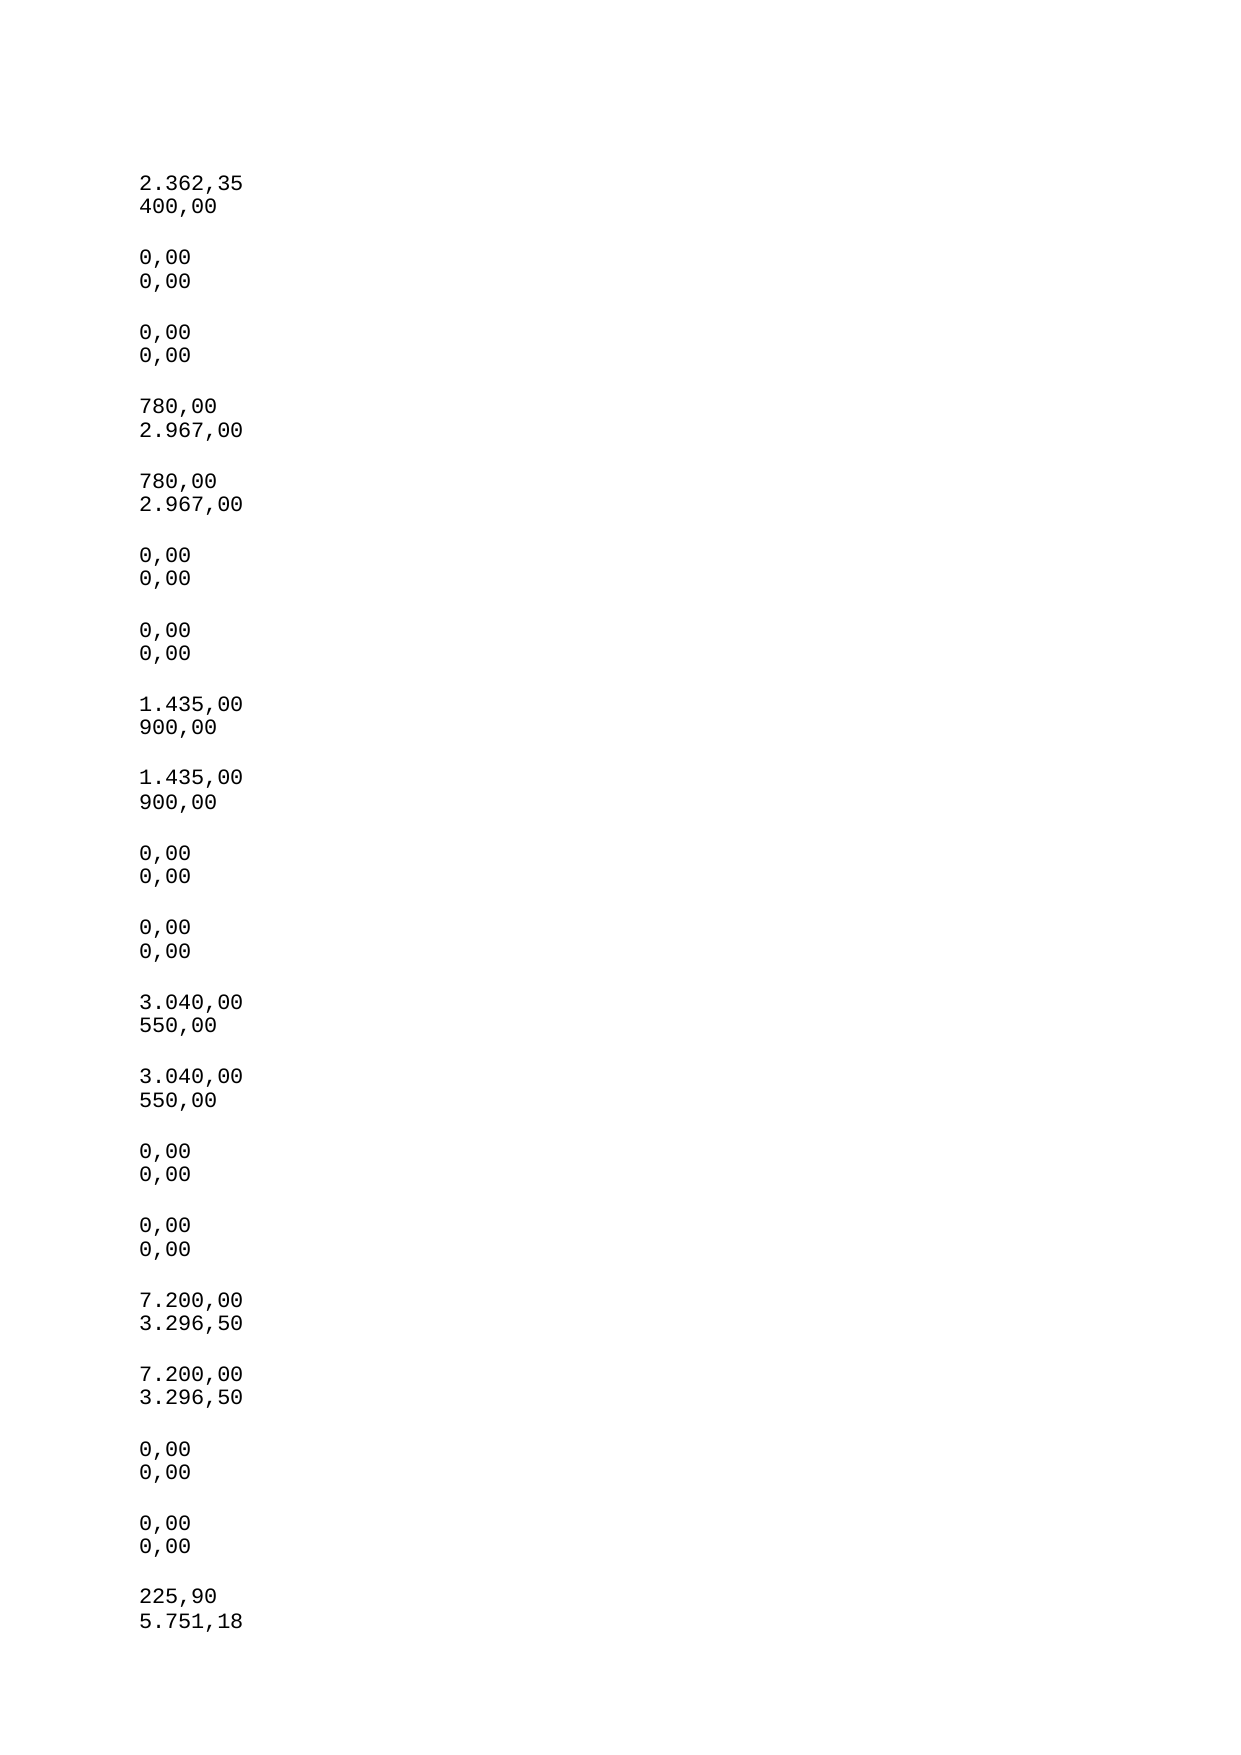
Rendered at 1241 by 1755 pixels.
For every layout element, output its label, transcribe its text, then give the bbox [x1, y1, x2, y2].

text 0,00 [139, 841, 1066, 865]
text 7.200,00 [139, 1362, 1066, 1386]
text 900,00 [139, 791, 1066, 816]
text 0,00 [139, 344, 1066, 369]
text 0,00 [139, 1163, 1066, 1188]
text 1.435,00 [139, 692, 1066, 716]
text 0,00 [139, 543, 1066, 567]
text 0,00 [139, 245, 1066, 270]
text 0,00 [139, 1238, 1066, 1262]
text 3.296,50 [139, 1312, 1066, 1337]
text 0,00 [139, 1461, 1066, 1486]
text 0,00 [139, 642, 1066, 667]
text 0,00 [139, 1213, 1066, 1238]
text 0,00 [139, 865, 1066, 890]
text 3.040,00 [139, 989, 1066, 1014]
text 225,90 [139, 1585, 1066, 1610]
text 3.040,00 [139, 1064, 1066, 1089]
text 7.200,00 [139, 1287, 1066, 1312]
text 0,00 [139, 567, 1066, 592]
text 0,00 [139, 270, 1066, 294]
text 0,00 [139, 1511, 1066, 1535]
text 2.967,00 [139, 419, 1066, 443]
text 1.435,00 [139, 766, 1066, 791]
text 2.967,00 [139, 493, 1066, 518]
text 3.296,50 [139, 1386, 1066, 1411]
text 0,00 [139, 915, 1066, 940]
text 0,00 [139, 1138, 1066, 1163]
text 400,00 [139, 195, 1066, 220]
text 550,00 [139, 1089, 1066, 1113]
text 0,00 [139, 940, 1066, 964]
text 780,00 [139, 394, 1066, 419]
text 0,00 [139, 1436, 1066, 1461]
text 900,00 [139, 716, 1066, 741]
text 550,00 [139, 1014, 1066, 1039]
text 780,00 [139, 468, 1066, 493]
text 2.362,35 [139, 171, 1066, 195]
text 0,00 [139, 617, 1066, 642]
text 5.751,18 [139, 1610, 1066, 1635]
text 0,00 [139, 319, 1066, 344]
text 0,00 [139, 1535, 1066, 1560]
